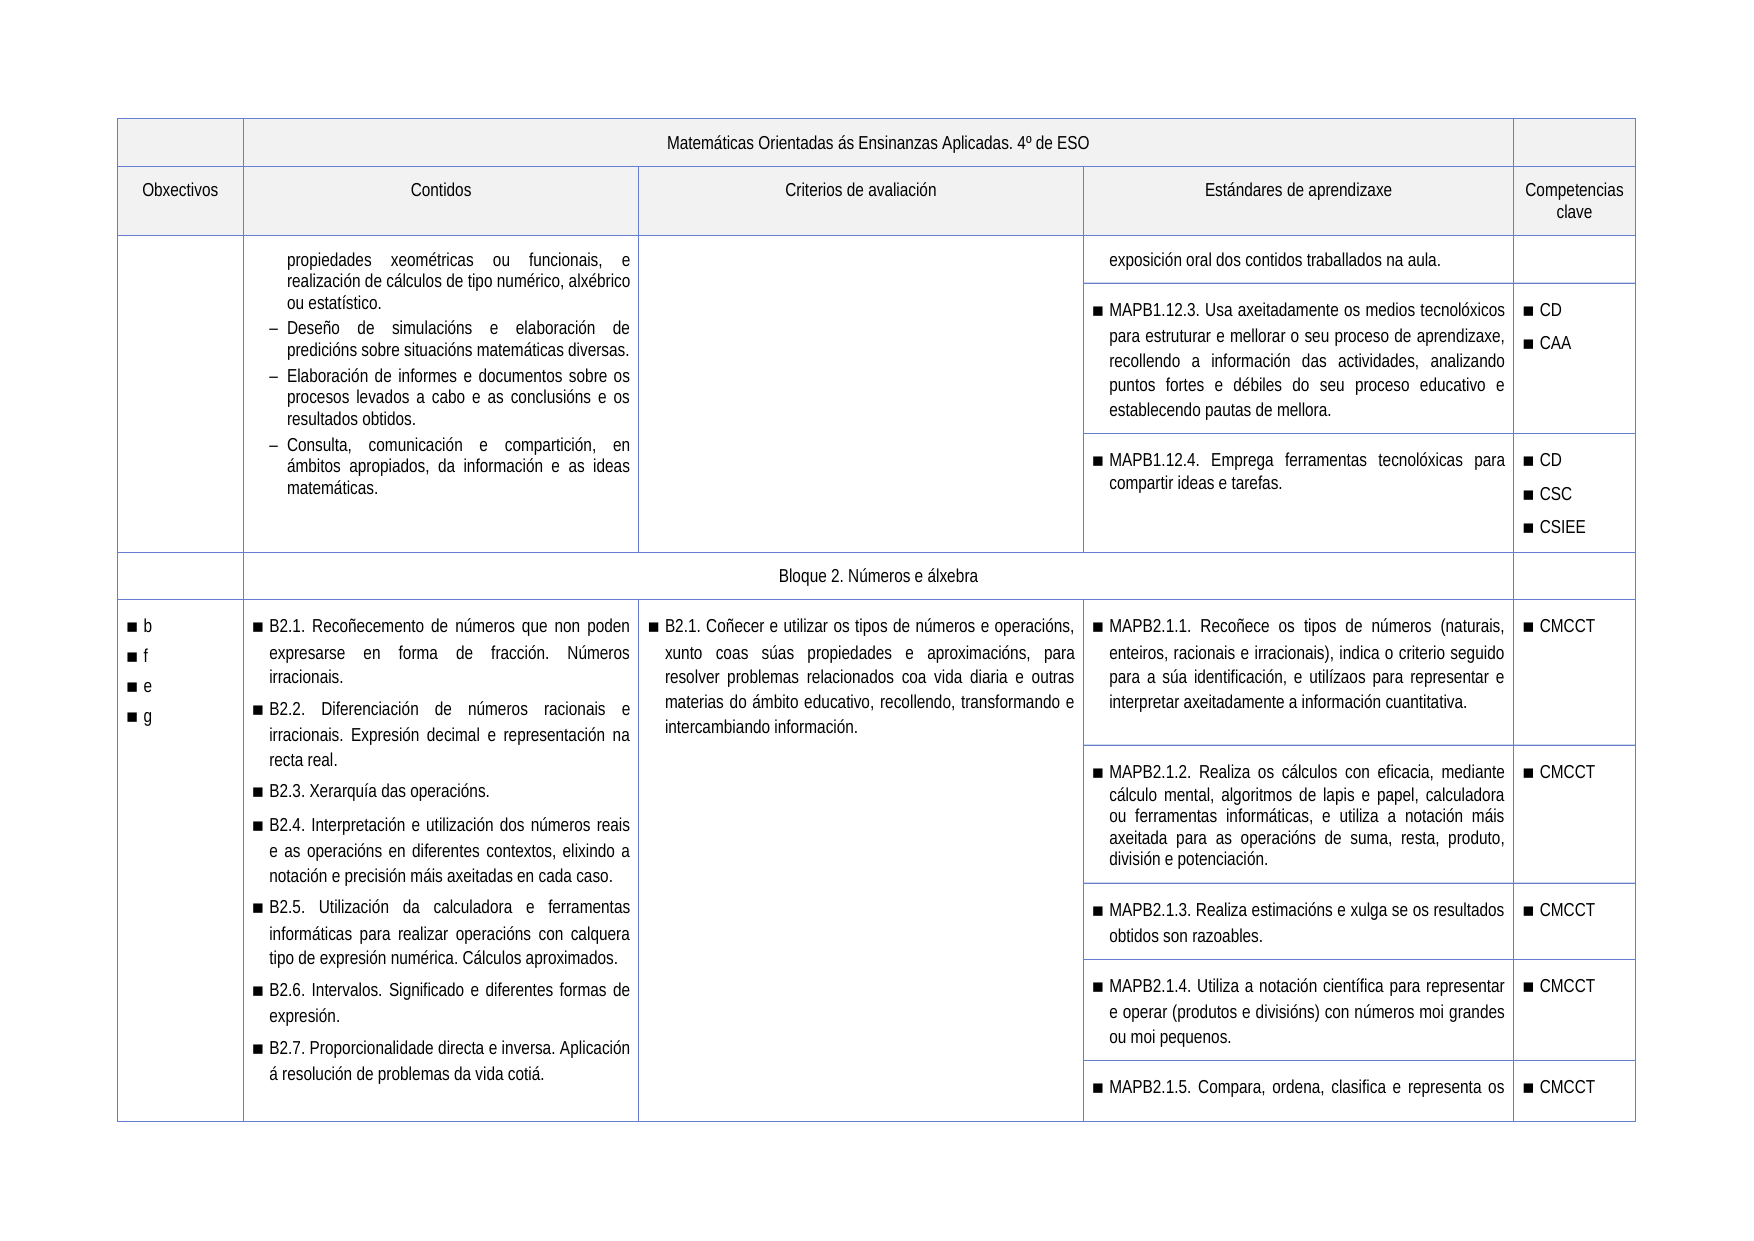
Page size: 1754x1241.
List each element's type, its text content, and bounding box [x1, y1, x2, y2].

table_cell Bloque 2. Números e álxebra [244, 553, 1513, 599]
table_cell b f e g [118, 600, 243, 1121]
table_cell exposición oral dos contidos traballados na aula. [1084, 236, 1513, 282]
table_cell CMCCT [1514, 1061, 1635, 1121]
table_cell Contidos [244, 167, 638, 235]
table_cell B2.1. Coñecer e utilizar os tipos de números e operacións, xunto coas súas propiedades e aproximacións, para resolver problemas relacionados coa vida diaria e outras materias do ámbito educativo, recollendo, transformando e intercambiando información. [639, 600, 1083, 1121]
table_cell MAPB2.1.1. Recoñece os tipos de números (naturais, enteiros, racionais e irracionais), indica o criterio seguido para a súa identificación, e utilízaos para representar e interpretar axeitadamente a información cuantitativa. [1084, 600, 1513, 744]
table_cell CMCCT [1514, 746, 1635, 882]
table_cell Criterios de avaliación [639, 167, 1083, 235]
table_cell [1514, 236, 1635, 282]
table_cell [118, 553, 243, 599]
table_cell Competencias clave [1514, 167, 1635, 235]
table_cell CMCCT [1514, 884, 1635, 959]
table_cell [639, 236, 1083, 552]
table_cell propiedades xeométricas ou funcionais, e realización de cálculos de tipo numérico, alxébrico ou estatístico. Deseño de simulacións e elaboración de predicións sobre situacións matemáticas diversas. Elaboración de informes e documentos sobre os procesos levados a cabo e as conclusións e os resultados obtidos. Consulta, comunicación e compartición, en ámbitos apropiados, da información e as ideas matemáticas. [244, 236, 638, 552]
table_cell MAPB2.1.5. Compara, ordena, clasifica e representa os [1084, 1061, 1513, 1121]
table_cell CMCCT [1514, 960, 1635, 1060]
table_header [1514, 119, 1635, 166]
table_cell [118, 236, 243, 552]
table_cell CD CAA [1514, 284, 1635, 433]
table_cell MAPB2.1.3. Realiza estimacións e xulga se os resultados obtidos son razoables. [1084, 884, 1513, 959]
table_cell MAPB1.12.3. Usa axeitadamente os medios tecnolóxicos para estruturar e mellorar o seu proceso de aprendizaxe, recollendo a información das actividades, analizando puntos fortes e débiles do seu proceso educativo e establecendo pautas de mellora. [1084, 284, 1513, 433]
table_cell [1514, 553, 1635, 599]
table_cell MAPB2.1.4. Utiliza a notación científica para representar e operar (produtos e divisións) con números moi grandes ou moi pequenos. [1084, 960, 1513, 1060]
table_header [118, 119, 243, 166]
table_cell MAPB1.12.4. Emprega ferramentas tecnolóxicas para compartir ideas e tarefas. [1084, 434, 1513, 552]
table_cell Estándares de aprendizaxe [1084, 167, 1513, 235]
table_cell Obxectivos [118, 167, 243, 235]
table_header Matemáticas Orientadas ás Ensinanzas Aplicadas. 4º de ESO [244, 119, 1513, 166]
table_cell B2.1. Recoñecemento de números que non poden expresarse en forma de fracción. Números irracionais. B2.2. Diferenciación de números racionais e irracionais. Expresión decimal e representación na recta real. B2.3. Xerarquía das operacións. B2.4. Interpretación e utilización dos números reais e as operacións en diferentes contextos, elixindo a notación e precisión máis axeitadas en cada caso. B2.5. Utilización da calculadora e ferramentas informáticas para realizar operacións con calquera tipo de expresión numérica. Cálculos aproximados. B2.6. Intervalos. Significado e diferentes formas de expresión. B2.7. Proporcionalidade directa e inversa. Aplicación á resolución de problemas da vida cotiá. B2.8. Porcentaxes na economía. Aumentos e diminucións porcentuais. Porcentaxes sucesivas. Interese simple e composto. [244, 600, 638, 1121]
table_cell CD CSC CSIEE [1514, 434, 1635, 552]
table_cell MAPB2.1.2. Realiza os cálculos con eficacia, mediante cálculo mental, algoritmos de lapis e papel, calculadora ou ferramentas informáticas, e utiliza a notación máis axeitada para as operacións de suma, resta, produto, división e potenciación. [1084, 746, 1513, 882]
table_cell CMCCT [1514, 600, 1635, 744]
